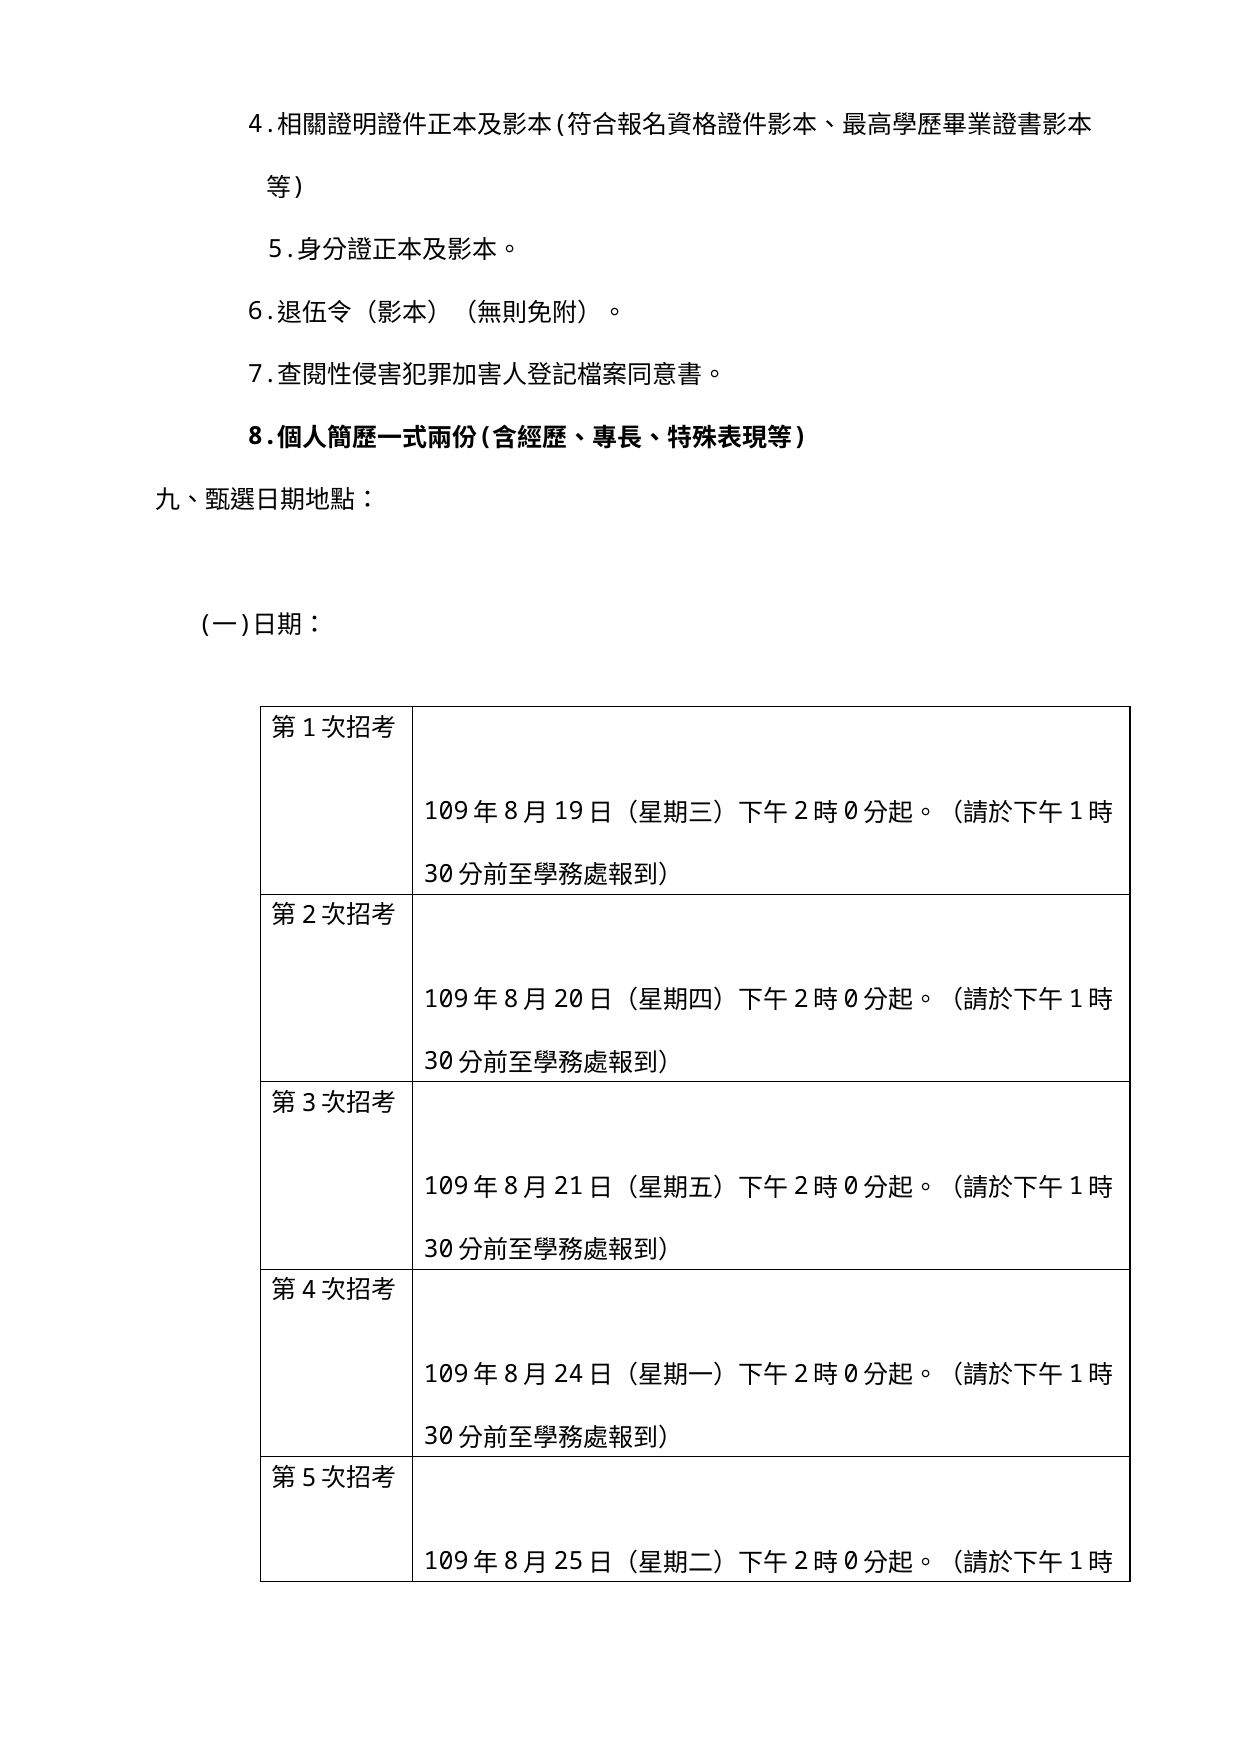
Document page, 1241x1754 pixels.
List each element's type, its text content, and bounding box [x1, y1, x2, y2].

text 5.身分證正本及影本。 [148, 206, 1107, 268]
text 8.個人簡歷一式兩份(含經歷、專長、特殊表現等) [223, 393, 1107, 456]
table_cell 第2次招考 [261, 895, 412, 1081]
table_cell 109年8月20日（星期四）下午2時0分起。（請於下午1時30分前至學務處報到） [413, 895, 1129, 1081]
table_cell 109年8月21日（星期五）下午2時0分起。（請於下午1時30分前至學務處報到） [413, 1082, 1129, 1268]
text 6.退伍令（影本）（無則免附）。 [223, 268, 1107, 331]
table_cell 109年8月25日（星期二）下午2時0分起。（請於下午1時 [413, 1457, 1129, 1581]
text 九、甄選日期地點： [110, 456, 1107, 518]
text (一)日期： [173, 581, 1107, 643]
text 7.查閱性侵害犯罪加害人登記檔案同意書。 [223, 331, 1107, 393]
table_header 第1次招考 [261, 707, 412, 893]
table_cell 第5次招考 [261, 1457, 412, 1581]
table_header 109年8月19日（星期三）下午2時0分起。（請於下午1時30分前至學務處報到） [413, 707, 1129, 893]
table_cell 第3次招考 [261, 1082, 412, 1268]
text 4.相關證明證件正本及影本(符合報名資格證件影本、最高學歷畢業證書影本等) [248, 81, 1107, 206]
table_cell 第4次招考 [261, 1270, 412, 1456]
table_cell 109年8月24日（星期一）下午2時0分起。（請於下午1時30分前至學務處報到） [413, 1270, 1129, 1456]
